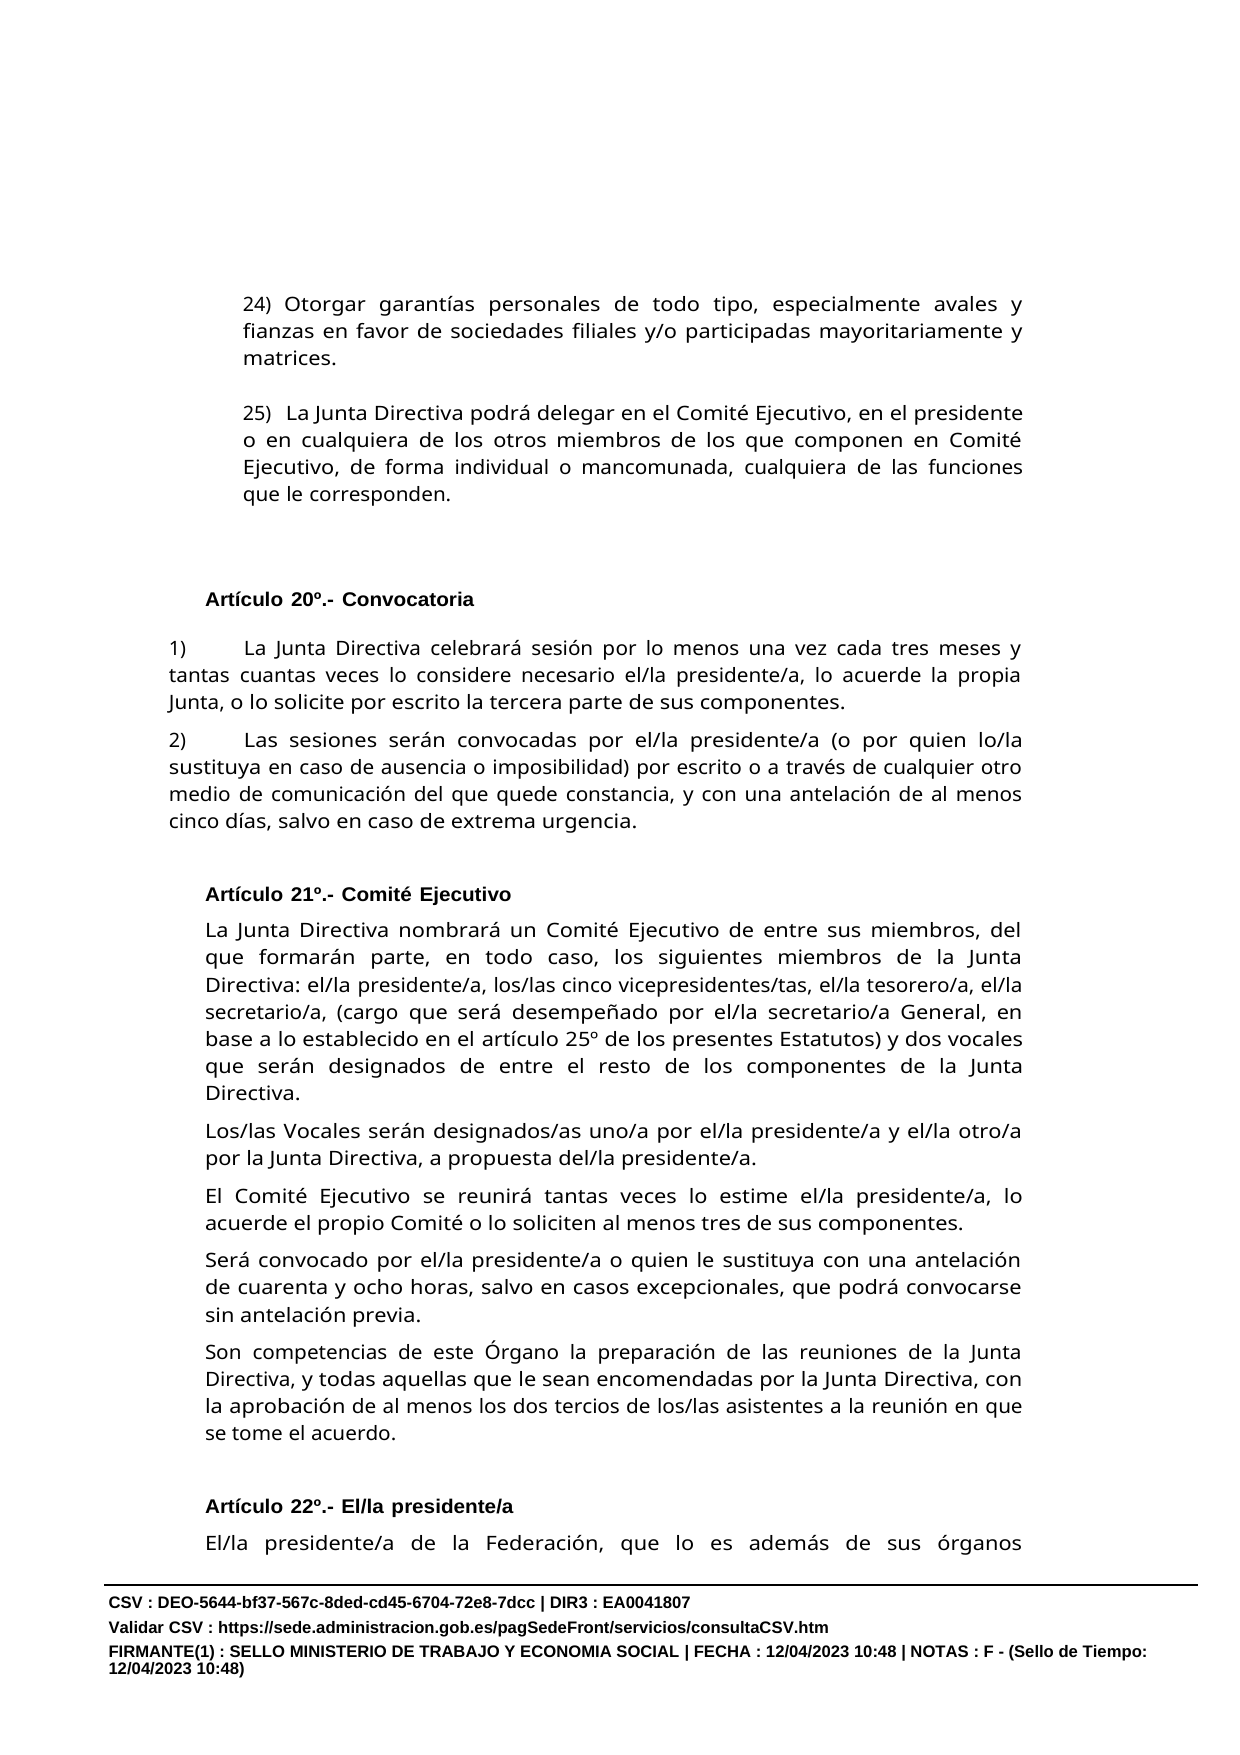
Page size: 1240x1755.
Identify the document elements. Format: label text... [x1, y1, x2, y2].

list Otorgar garantías personales de todo tipo, especialmente avales y fianzas en favor de sociedades filiales y/o participadas mayoritariamente y matrices. [243, 290, 1022, 371]
subtitle Artículo 22º.- El/la presidente/a [205, 1495, 1164, 1518]
text Será convocado por el/la presidente/a o quien le sustituya con una antelación de cuarenta y ocho horas, salvo en casos excepcionales, que podrá convocarse sin antelación previa. [205, 1246, 1023, 1328]
list La Junta Directiva podrá delegar en el Comité Ejecutivo, en el presidente o en cualquiera de los otros miembros de los que componen en Comité Ejecutivo, de forma individual o mancomunada, cualquiera de las funciones que le corresponden. [243, 399, 1023, 508]
text La Junta Directiva nombrará un Comité Ejecutivo de entre sus miembros, del que formarán parte, en todo caso, los siguientes miembros de la Junta Directiva: el/la presidente/a, los/las cinco vicepresidentes/tas, el/la tesorero/a, el/la secretario/a, (cargo que será desempeñado por el/la secretario/a General, en base a lo establecido en el artículo 25º de los presentes Estatutos) y dos vocales que serán designados de entre el resto de los componentes de la Junta Directiva. [205, 916, 1023, 1107]
subtitle Artículo 20º.- Convocatoria [205, 587, 1164, 610]
text Son competencias de este Órgano la preparación de las reuniones de la Junta Directiva, y todas aquellas que le sean encomendadas por la Junta Directiva, con la aprobación de al menos los dos tercios de los/las asistentes a la reunión en que se tome el acuerdo. [205, 1338, 1023, 1447]
list La Junta Directiva celebrará sesión por lo menos una vez cada tres meses y tantas cuantas veces lo considere necesario el/la presidente/a, lo acuerde la propia Junta, o lo solicite por escrito la tercera parte de sus componentes. [169, 634, 1023, 715]
subtitle Artículo 21º.- Comité Ejecutivo [205, 883, 1164, 906]
text El/la presidente/a de la Federación, que lo es además de sus órganos [205, 1529, 1023, 1556]
text El Comité Ejecutivo se reunirá tantas veces lo estime el/la presidente/a, lo acuerde el propio Comité o lo soliciten al menos tres de sus componentes. [205, 1182, 1023, 1236]
text Los/las Vocales serán designados/as uno/a por el/la presidente/a y el/la otro/a por la Junta Directiva, a propuesta del/la presidente/a. [205, 1117, 1023, 1171]
list Las sesiones serán convocadas por el/la presidente/a (o por quien lo/la sustituya en caso de ausencia o imposibilidad) por escrito o a través de cualquier otro medio de comunicación del que quede constancia, y con una antelación de al menos cinco días, salvo en caso de extrema urgencia. [169, 726, 1023, 834]
